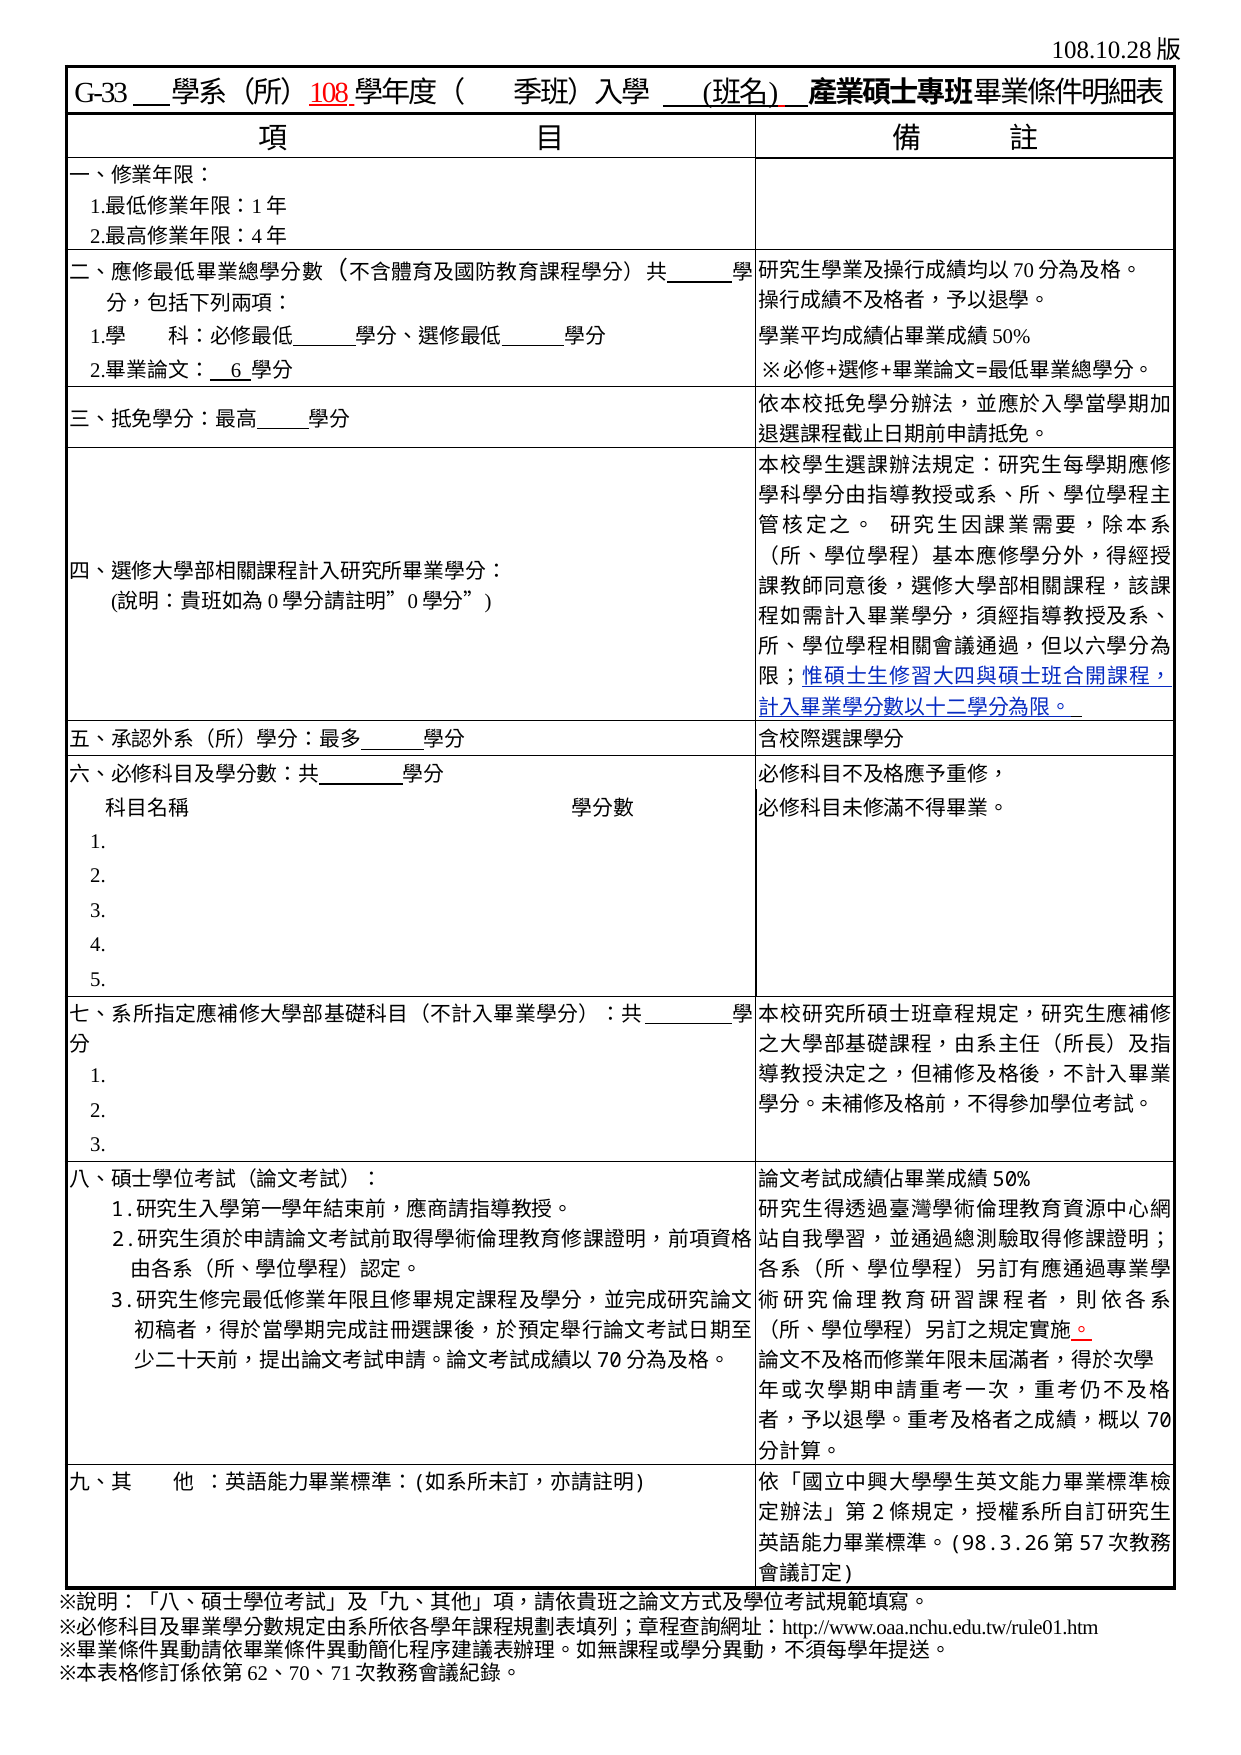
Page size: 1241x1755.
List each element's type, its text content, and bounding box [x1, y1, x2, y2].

table_cell 依本校抵免學分辦法，並應於入學當學期加退選課程截止日期前申請抵免。 [756, 387, 1173, 447]
table_cell 八、碩士學位考試（論文考試）： 1.研究生入學第一學年結束前，應商請指導教授。 2.研究生須於申請論文考試前取得學術倫理教育修課證明，前項資格由各系（所、學位學程）認定。 3.研究生修完最低修業年限且修畢規定課程及學分，並完成研究論文初稿者，得於當學期完成註冊選課後，於預定舉行論文考試日期至少二十天前，提出論文考試申請。論文考試成績以70分為及格。 [68, 1162, 755, 1464]
table_cell [449, 824, 755, 858]
table_cell [449, 927, 755, 961]
table_cell 依「國立中興大學學生英文能力畢業標準檢定辦法」第2條規定，授權系所自訂研究生英語能力畢業標準。(98.3.26第57次教務會議訂定) [756, 1465, 1173, 1586]
table_cell 項 目 [68, 115, 755, 157]
table_cell [757, 824, 1173, 858]
table_cell 含校際選課學分 [756, 721, 1173, 754]
table_cell 1.學 科：必修最低 學分、選修最低 學分 [68, 317, 755, 351]
table_cell [449, 893, 755, 927]
text ※本表格修訂係依第62、70、71次教務會議紀錄。 [59, 1662, 1181, 1685]
text 108.10.28版 [59, 35, 1181, 64]
table_cell 2. [68, 1092, 755, 1126]
table_cell 六、必修科目及學分數：共 學分 [68, 756, 755, 789]
text ※畢業條件異動請依畢業條件異動簡化程序建議表辦理。如無課程或學分異動，不須每學年提送。 [59, 1639, 1181, 1662]
table_cell 學業平均成績佔畢業成績50% [756, 317, 1173, 351]
table_cell 1. [68, 824, 449, 858]
table_cell 必修科目未修滿不得畢業。 [757, 789, 1173, 823]
table_cell 學分數 [449, 789, 755, 823]
table_cell 四、選修大學部相關課程計入研究所畢業學分： (說明：貴班如為0學分請註明”0學分”) [68, 448, 755, 720]
table_cell 1. [68, 1058, 755, 1092]
table_cell 2.畢業論文： 6 學分 [68, 351, 755, 386]
table_cell 2.最高修業年限：4年 [68, 219, 755, 249]
table_header G-33 學系（所）108學年度（ 季班）入學 (班名) 產業碩士專班畢業條件明細表 [68, 68, 1173, 112]
table_cell 五、承認外系（所）學分：最多 學分 [68, 721, 755, 754]
table_cell 科目名稱 [68, 789, 449, 823]
table_cell [757, 858, 1173, 892]
table_cell [756, 159, 1173, 219]
table_cell 論文考試成績佔畢業成績50% 研究生得透過臺灣學術倫理教育資源中心網站自我學習，並通過總測驗取得修課證明；各系（所、學位學程）另訂有應通過專業學術研究倫理教育研習課程者，則依各系（所、學位學程）另訂之規定實施。 論文不及格而修業年限未屆滿者，得於次學 年或次學期申請重考一次，重考仍不及格者，予以退學。重考及格者之成績，概以70分計算。 [756, 1162, 1173, 1464]
table_cell [449, 961, 755, 996]
table_cell 三、抵免學分：最高 學分 [68, 387, 755, 447]
table_cell [756, 219, 1173, 249]
table_cell 研究生學業及操行成績均以70分為及格。 操行成績不及格者，予以退學。 [756, 250, 1173, 317]
table_cell 本校研究所碩士班章程規定，研究生應補修之大學部基礎課程，由系主任（所長）及指導教授決定之，但補修及格後，不計入畢業學分。未補修及格前，不得參加學位考試。 [756, 997, 1173, 1161]
table_cell ※必修+選修+畢業論文=最低畢業總學分。 [756, 351, 1173, 386]
table_cell 必修科目不及格應予重修， [756, 756, 1173, 789]
table_cell [449, 858, 755, 892]
table_cell 備 註 [756, 115, 1173, 157]
table_cell 一、修業年限： 1.最低修業年限：1年 [68, 158, 755, 219]
table_cell [757, 927, 1173, 961]
text ※說明：「八、碩士學位考試」及「九、其他」項，請依貴班之論文方式及學位考試規範填寫。 [59, 1589, 1181, 1614]
text ※必修科目及畢業學分數規定由系所依各學年課程規劃表填列；章程查詢網址：http://www.oaa.nchu.edu.tw/rule01.htm [59, 1614, 1181, 1639]
table_cell 4. [68, 927, 449, 961]
table_cell [757, 893, 1173, 927]
table_cell 本校學生選課辦法規定：研究生每學期應修學科學分由指導教授或系、所、學位學程主管核定之。 研究生因課業需要，除本系（所、學位學程）基本應修學分外，得經授課教師同意後，選修大學部相關課程，該課程如需計入畢業學分，須經指導教授及系、所、學位學程相關會議通過，但以六學分為限；惟碩士生修習大四與碩士班合開課程， 計入畢業學分數以十二學分為限。 [756, 448, 1173, 720]
table_cell [757, 961, 1173, 996]
table_cell 2. [68, 858, 449, 892]
table_cell 5. [68, 961, 449, 996]
table_cell 二、應修最低畢業總學分數（不含體育及國防教育課程學分）共 學分，包括下列兩項： [68, 250, 755, 317]
table_cell 3. [68, 1126, 755, 1161]
table_cell 七、系所指定應補修大學部基礎科目（不計入畢業學分）：共 學分 [68, 997, 755, 1057]
table_cell 3. [68, 893, 449, 927]
table_cell 九、其 他 ：英語能力畢業標準：(如系所未訂，亦請註明) [68, 1465, 755, 1586]
